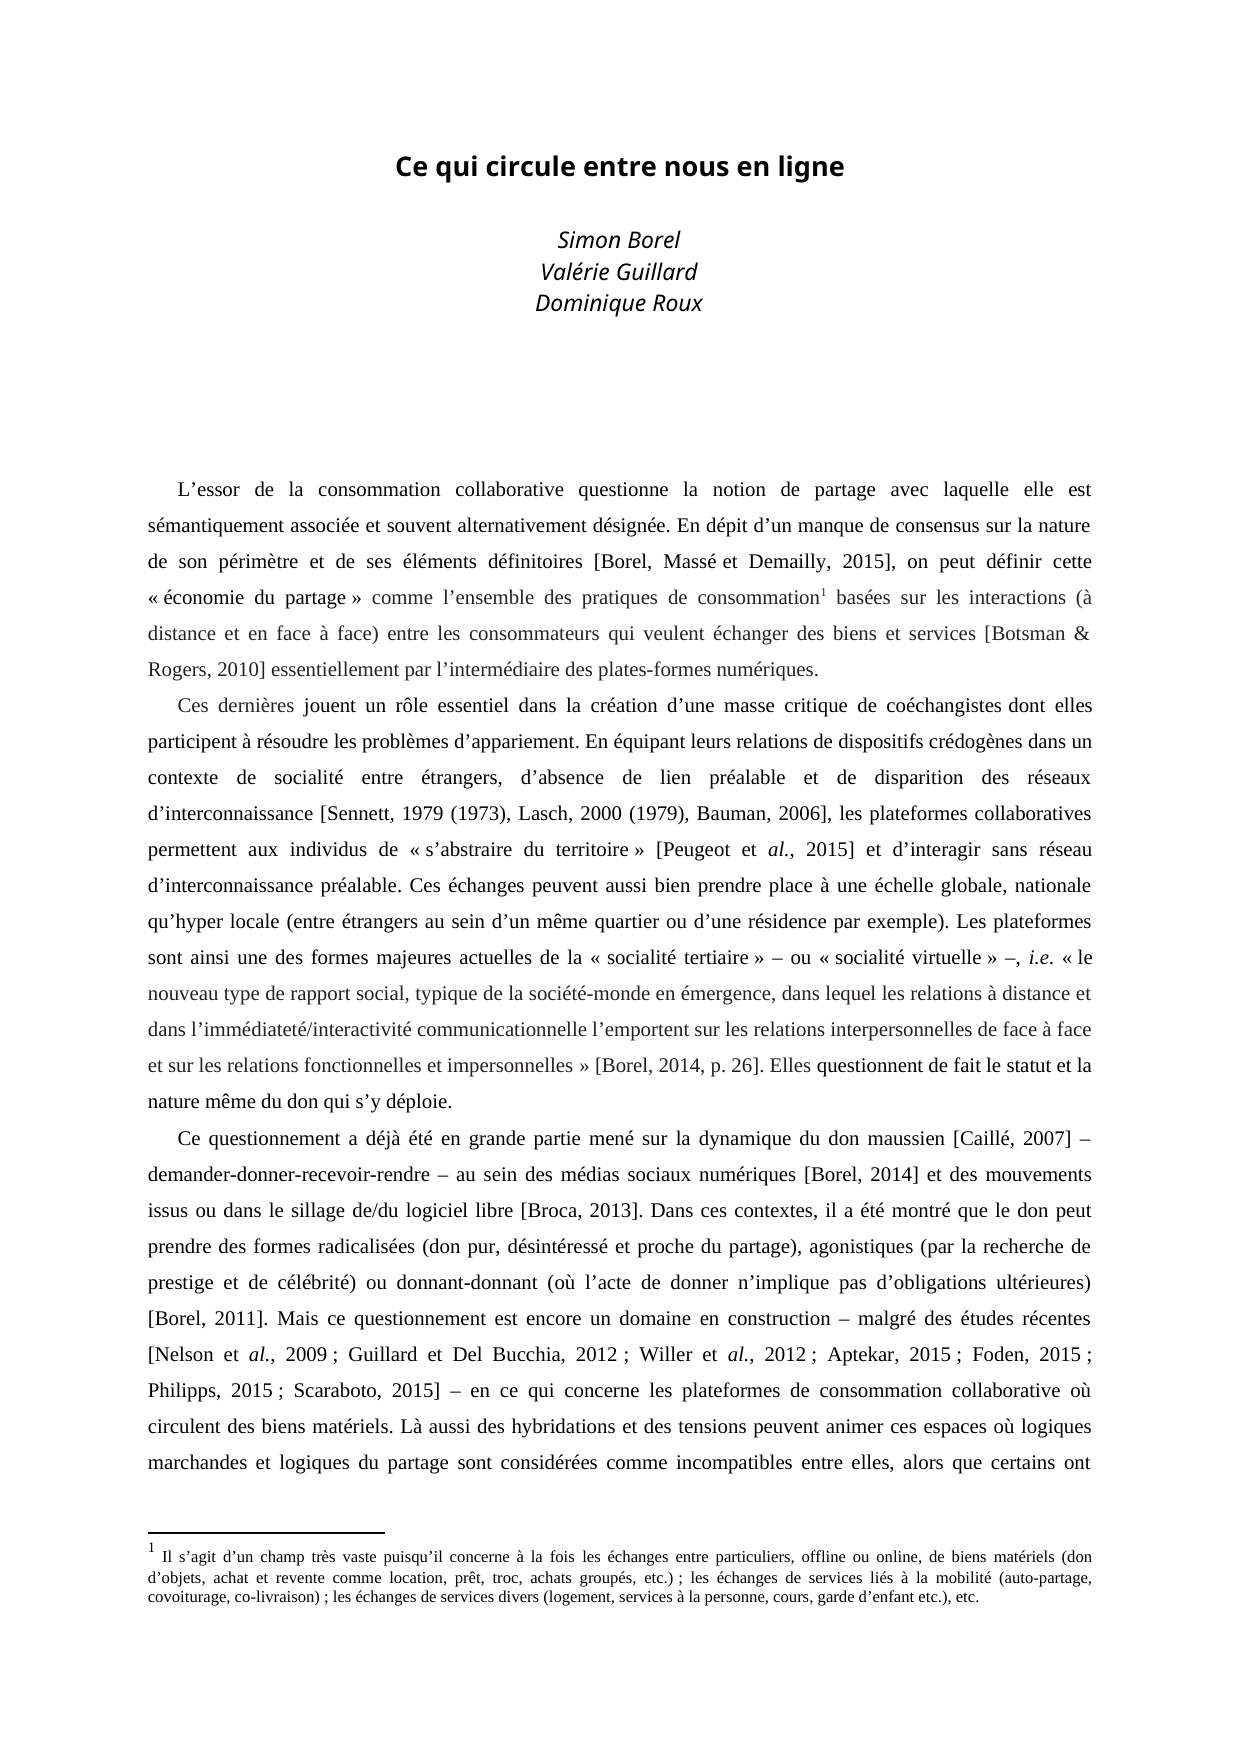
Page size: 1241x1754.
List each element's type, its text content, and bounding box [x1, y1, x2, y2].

text Il s’agit d’un champ très vaste puisqu’il concerne à la fois les échanges entre particuliers, offline ou online, de biens matériels (don d’objets, achat et revente comme location, prêt, troc, achats groupés, etc.) ; les échanges de services liés à la mobilité (auto-partage, covoiturage, co-livraison) ; les échanges de services divers (logement, services à la personne, cours, garde d’enfant etc.), etc. [148, 1539, 1093, 1606]
text L’essor de la consommation collaborative questionne la notion de partage avec laquelle elle est sémantiquement associée et souvent alternativement désignée. En dépit d’un manque de consensus sur la nature de son périmètre et de ses éléments définitoires [Borel, Massé et Demailly, 2015], on peut définir cette « économie du partage » comme l’ensemble des pratiques de consommation basées sur les interactions (à distance et en face à face) entre les consommateurs qui veulent échanger des biens et services [Botsman & Rogers, 2010] essentiellement par l’intermédiaire des plates-formes numériques. [148, 477, 1093, 681]
text Valérie Guillard [148, 255, 1093, 287]
text Ce qui circule entre nous en ligne [148, 148, 1093, 184]
text Simon Borel [148, 224, 1093, 255]
text Dominique Roux [148, 287, 1093, 318]
text Ces dernières jouent un rôle essentiel dans la création d’une masse critique de coéchangistes dont elles participent à résoudre les problèmes d’appariement. En équipant leurs relations de dispositifs crédogènes dans un contexte de socialité entre étrangers, d’absence de lien préalable et de disparition des réseaux d’interconnaissance [Sennett, 1979 (1973), Lasch, 2000 (1979), Bauman, 2006], les plateformes collaboratives permettent aux individus de « s’abstraire du territoire » [Peugeot et al., 2015] et d’interagir sans réseau d’interconnaissance préalable. Ces échanges peuvent aussi bien prendre place à une échelle globale, nationale qu’hyper locale (entre étrangers au sein d’un même quartier ou d’une résidence par exemple). Les plateformes sont ainsi une des formes majeures actuelles de la « socialité tertiaire » – ou « socialité virtuelle » –, i.e. « le nouveau type de rapport social, typique de la société-monde en émergence, dans lequel les relations à distance et dans l’immédiateté/interactivité communicationnelle l’emportent sur les relations interpersonnelles de face à face et sur les relations fonctionnelles et impersonnelles » [Borel, 2014, p. 26]. Elles questionnent de fait le statut et la nature même du don qui s’y déploie. [148, 693, 1093, 1113]
text Ce questionnement a déjà été en grande partie mené sur la dynamique du don maussien [Caillé, 2007] – demander-donner-recevoir-rendre – au sein des médias sociaux numériques [Borel, 2014] et des mouvements issus ou dans le sillage de/du logiciel libre [Broca, 2013]. Dans ces contextes, il a été montré que le don peut prendre des formes radicalisées (don pur, désintéressé et proche du partage), agonistiques (par la recherche de prestige et de célébrité) ou donnant-donnant (où l’acte de donner n’implique pas d’obligations ultérieures) [Borel, 2011]. Mais ce questionnement est encore un domaine en construction – malgré des études récentes [Nelson et al., 2009 ; Guillard et Del Bucchia, 2012 ; Willer et al., 2012 ; Aptekar, 2015 ; Foden, 2015 ; Philipps, 2015 ; Scaraboto, 2015] – en ce qui concerne les plateformes de consommation collaborative où circulent des biens matériels. Là aussi des hybridations et des tensions peuvent animer ces espaces où logiques marchandes et logiques du partage sont considérées comme incompatibles entre elles, alors que certains ont [148, 1125, 1093, 1474]
